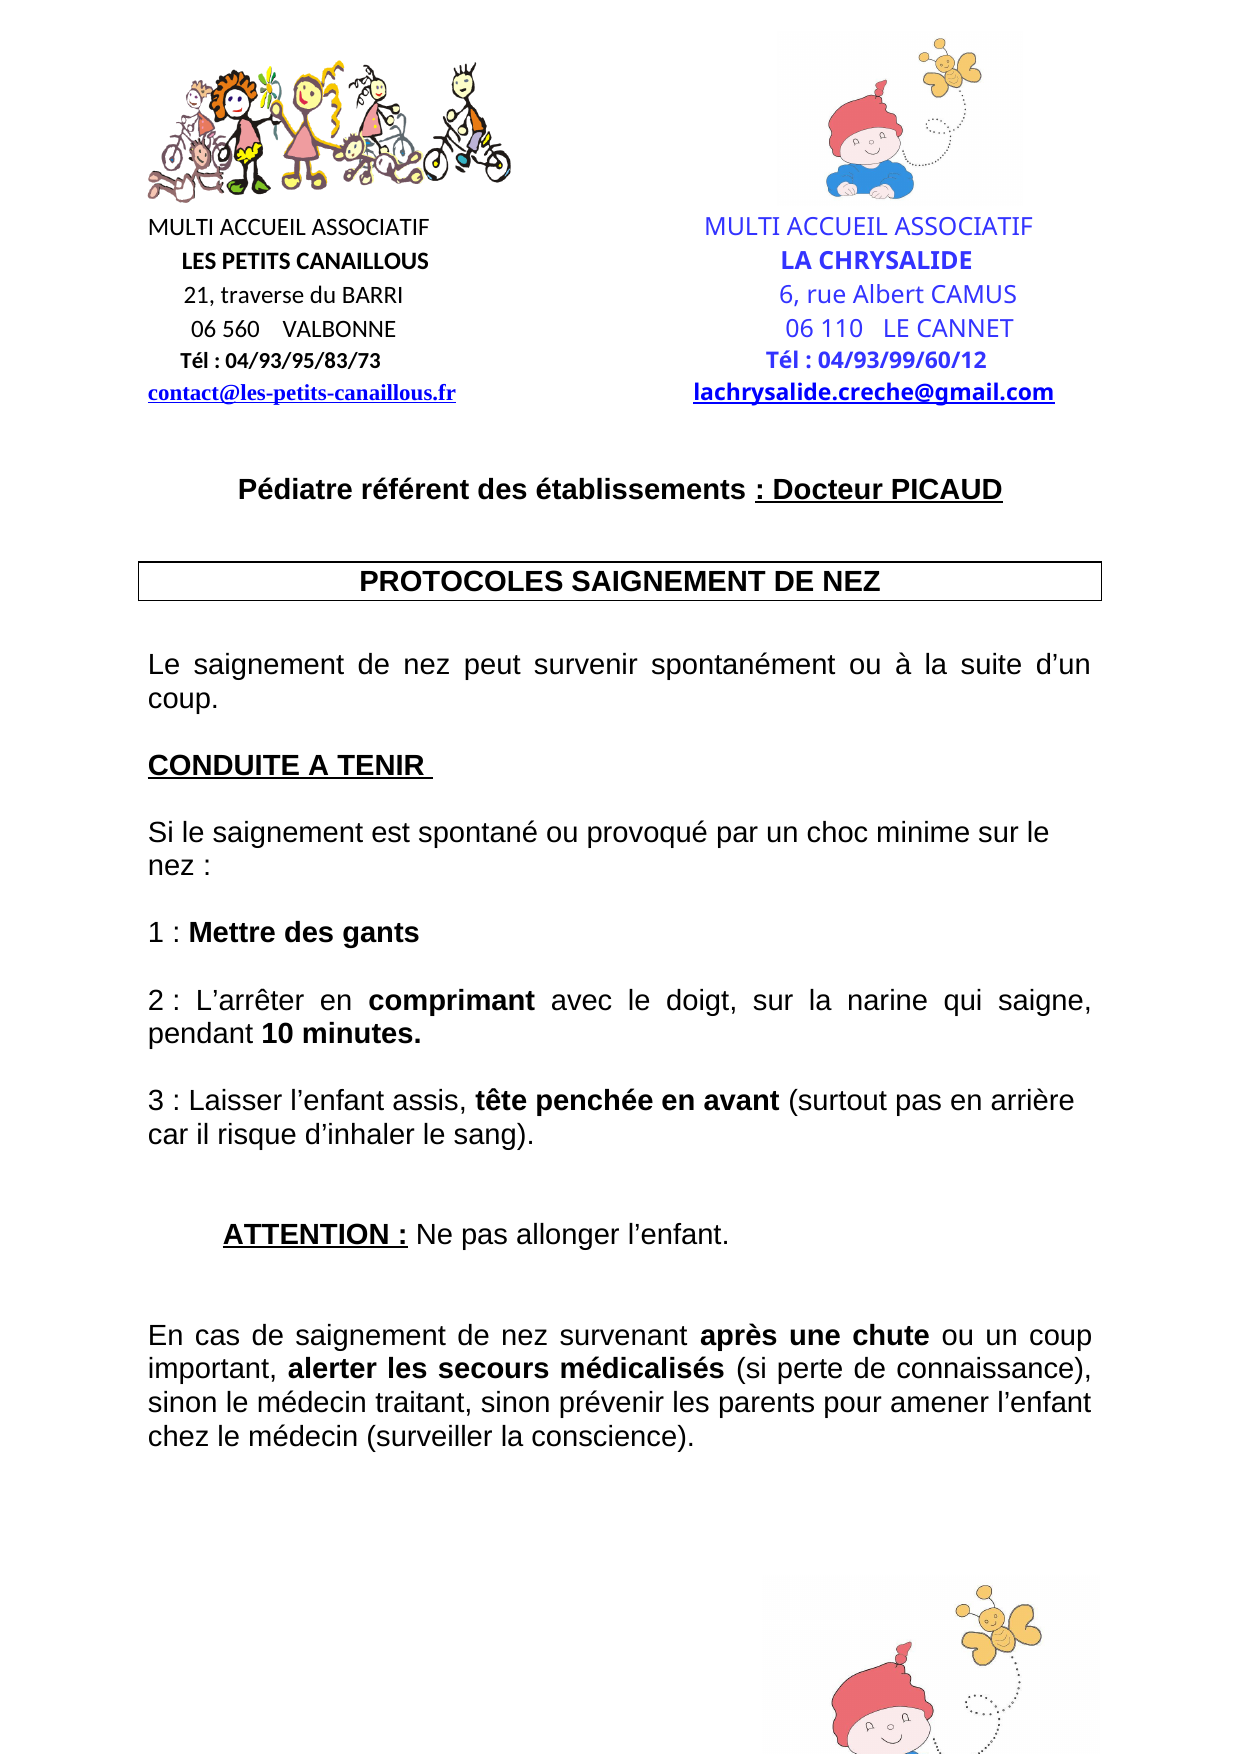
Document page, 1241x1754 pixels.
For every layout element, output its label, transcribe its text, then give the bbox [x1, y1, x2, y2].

text 1 : Mettre des gants [148, 916, 1092, 949]
picture [761, 1575, 1100, 1754]
text MULTI ACCUEIL ASSOCIATIF MULTI ACCUEIL ASSOCIATIF [148, 208, 1092, 242]
text LES PETITS CANAILLOUS LA CHRYSALIDE [148, 242, 1092, 276]
text 2 : L’arrêter en comprimant avec le doigt, sur la narine qui saigne, pendant 10 minutes. [148, 983, 1092, 1050]
text En cas de saignement de nez survenant après une chute ou un coup important, alerter les secours médicalisés (si perte de connaissance), sinon le médecin traitant, sinon prévenir les parents pour amener l’enfant chez le médecin (surveiller la conscience). [148, 1318, 1092, 1452]
text 06 560 VALBONNE 06 110 LE CANNET [148, 310, 1092, 344]
text Tél : 04/93/95/83/73 Tél : 04/93/99/60/12 contact@les-petits-canaillous.fr lachrysalide.creche@gmail.com [148, 344, 1092, 407]
picture [147, 60, 511, 203]
text 3 : Laisser l’enfant assis, tête penchée en avant (surtout pas en arrière car il risque d’inhaler le sang). [148, 1083, 1092, 1150]
text Pédiatre référent des établissements : Docteur PICAUD [148, 472, 1092, 505]
text ATTENTION : Ne pas allonger l’enfant. [223, 1217, 1092, 1251]
text CONDUITE A TENIR [148, 748, 1092, 781]
text Si le saignement est spontané ou provoqué par un choc minime sur le nez : [148, 815, 1092, 882]
text Le saignement de nez peut survenir spontanément ou à la suite d’un coup. [148, 647, 1092, 714]
picture [777, 31, 1024, 206]
text PROTOCOLES SAIGNEMENT DE NEZ [139, 563, 1101, 600]
text 21, traverse du BARRI 6, rue Albert CAMUS [148, 276, 1092, 310]
